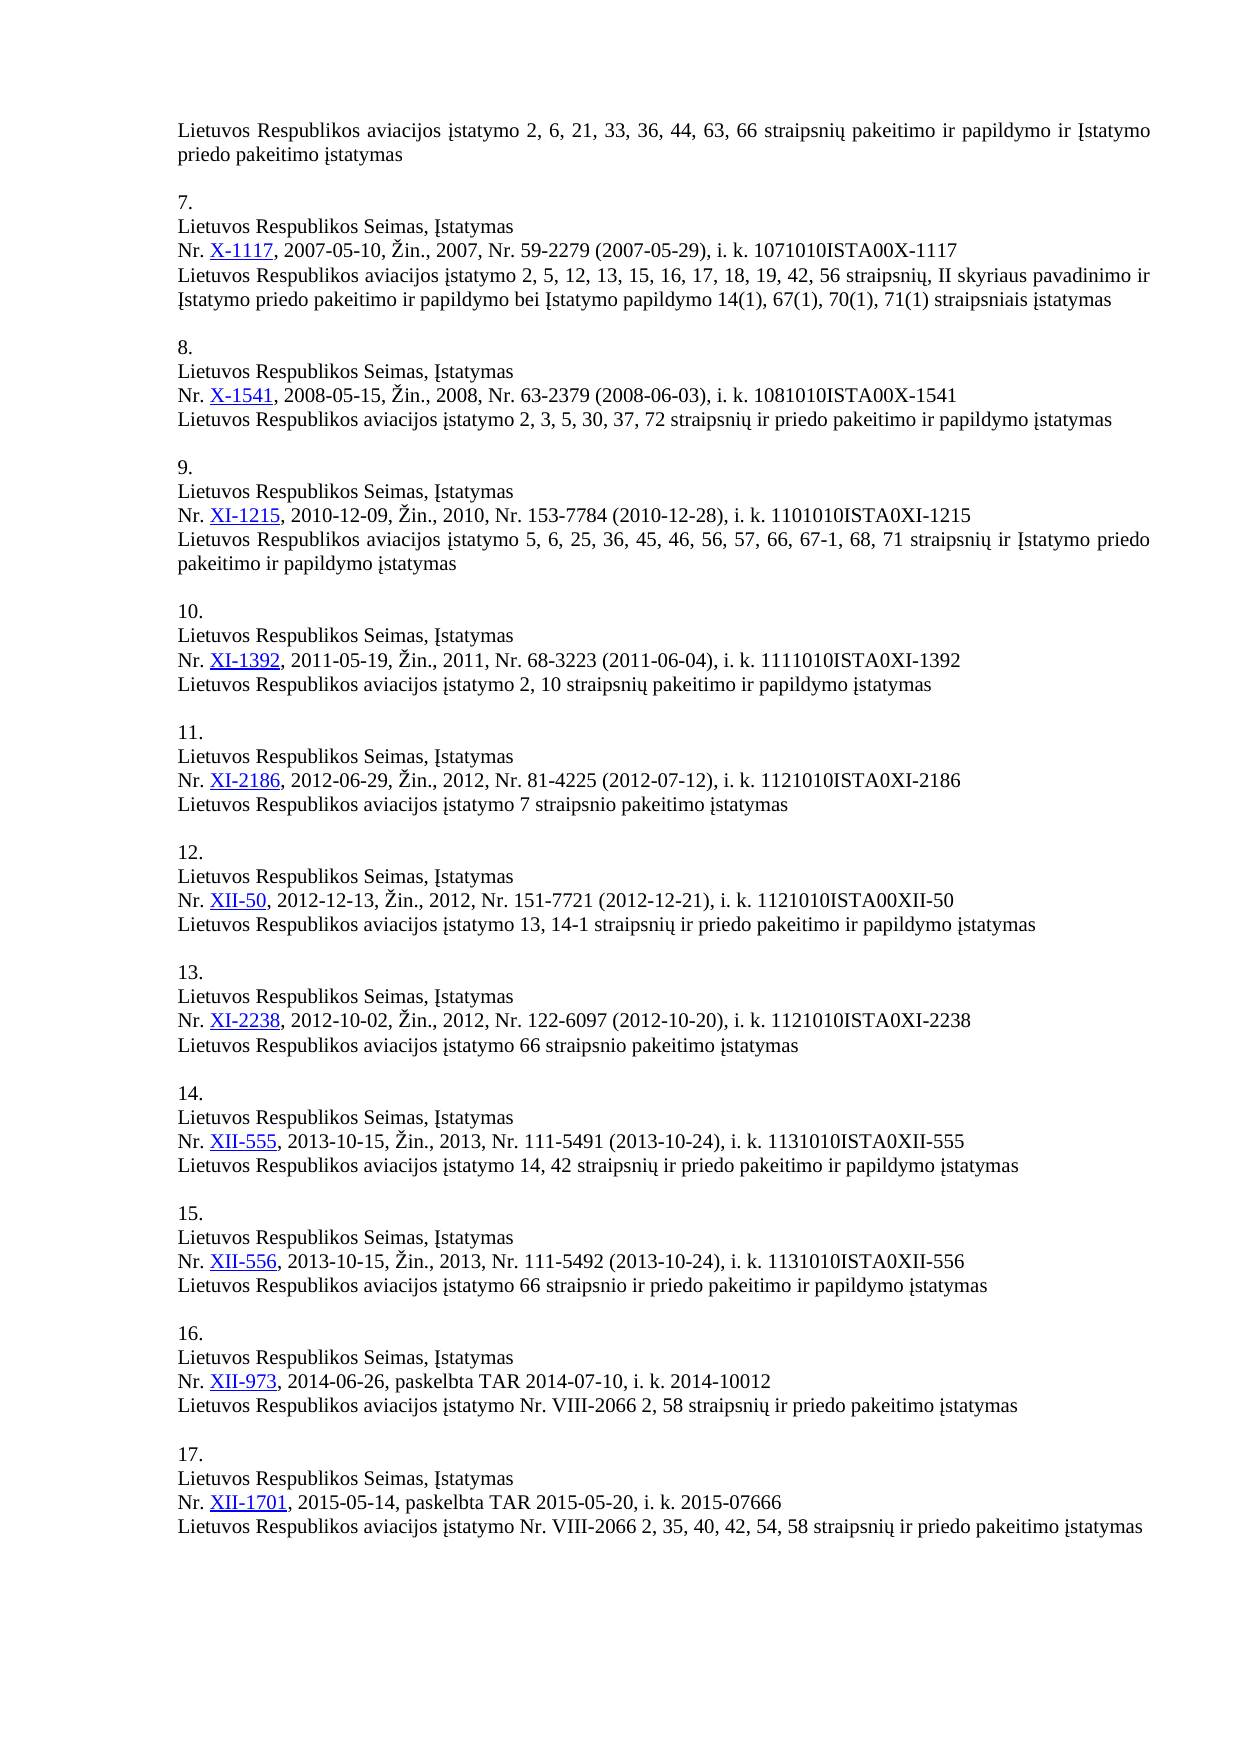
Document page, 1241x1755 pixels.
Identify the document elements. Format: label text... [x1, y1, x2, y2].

text Lietuvos Respublikos Seimas, Įstatymas [177, 623, 1152, 647]
text Nr. XII-50, 2012-12-13, Žin., 2012, Nr. 151-7721 (2012-12-21), i. k. 1121010ISTA00XII-50 [177, 888, 1152, 912]
text Lietuvos Respublikos Seimas, Įstatymas [177, 984, 1152, 1008]
text 10. [177, 599, 1152, 623]
text Lietuvos Respublikos Seimas, Įstatymas [177, 359, 1152, 383]
text Lietuvos Respublikos aviacijos įstatymo Nr. VIII-2066 2, 58 straipsnių ir priedo pakeitimo įstatymas [177, 1393, 1152, 1417]
text 13. [177, 960, 1152, 984]
text Lietuvos Respublikos Seimas, Įstatymas [177, 1345, 1152, 1369]
text Nr. XI-2238, 2012-10-02, Žin., 2012, Nr. 122-6097 (2012-10-20), i. k. 1121010ISTA0XI-2238 [177, 1008, 1152, 1032]
text Lietuvos Respublikos Seimas, Įstatymas [177, 744, 1152, 768]
text Lietuvos Respublikos aviacijos įstatymo 2, 6, 21, 33, 36, 44, 63, 66 straipsnių pakeitimo ir papildymo ir Įstatymo priedo pakeitimo įstatymas [177, 118, 1152, 166]
text Lietuvos Respublikos Seimas, Įstatymas [177, 479, 1152, 503]
text Lietuvos Respublikos aviacijos įstatymo 2, 3, 5, 30, 37, 72 straipsnių ir priedo pakeitimo ir papildymo įstatymas [177, 407, 1152, 431]
text Lietuvos Respublikos aviacijos įstatymo 66 straipsnio pakeitimo įstatymas [177, 1032, 1152, 1057]
text Nr. XII-555, 2013-10-15, Žin., 2013, Nr. 111-5491 (2013-10-24), i. k. 1131010ISTA0XII-555 [177, 1129, 1152, 1153]
text Lietuvos Respublikos aviacijos įstatymo 14, 42 straipsnių ir priedo pakeitimo ir papildymo įstatymas [177, 1153, 1152, 1177]
text 11. [177, 720, 1152, 744]
text Lietuvos Respublikos Seimas, Įstatymas [177, 1225, 1152, 1249]
text 8. [177, 335, 1152, 359]
text Lietuvos Respublikos aviacijos įstatymo 5, 6, 25, 36, 45, 46, 56, 57, 66, 67-1, 68, 71 straipsnių ir Įstatymo priedo pakeitimo ir papildymo įstatymas [177, 527, 1152, 575]
text 14. [177, 1081, 1152, 1105]
text 7. [177, 190, 1152, 214]
text Nr. XII-556, 2013-10-15, Žin., 2013, Nr. 111-5492 (2013-10-24), i. k. 1131010ISTA0XII-556 [177, 1249, 1152, 1273]
text 16. [177, 1321, 1152, 1345]
text Nr. XII-1701, 2015-05-14, paskelbta TAR 2015-05-20, i. k. 2015-07666 [177, 1490, 1152, 1514]
text Lietuvos Respublikos Seimas, Įstatymas [177, 1466, 1152, 1490]
text Lietuvos Respublikos Seimas, Įstatymas [177, 864, 1152, 888]
text Lietuvos Respublikos aviacijos įstatymo 13, 14-1 straipsnių ir priedo pakeitimo ir papildymo įstatymas [177, 912, 1152, 936]
text Lietuvos Respublikos aviacijos įstatymo Nr. VIII-2066 2, 35, 40, 42, 54, 58 straipsnių ir priedo pakeitimo įstatymas [177, 1514, 1152, 1538]
text 17. [177, 1442, 1152, 1466]
text Lietuvos Respublikos aviacijos įstatymo 66 straipsnio ir priedo pakeitimo ir papildymo įstatymas [177, 1273, 1152, 1297]
text 12. [177, 840, 1152, 864]
text 15. [177, 1201, 1152, 1225]
text Nr. X-1541, 2008-05-15, Žin., 2008, Nr. 63-2379 (2008-06-03), i. k. 1081010ISTA00X-1541 [177, 383, 1152, 407]
text Nr. XI-2186, 2012-06-29, Žin., 2012, Nr. 81-4225 (2012-07-12), i. k. 1121010ISTA0XI-2186 [177, 768, 1152, 792]
text Lietuvos Respublikos Seimas, Įstatymas [177, 214, 1152, 238]
text 9. [177, 455, 1152, 479]
text Lietuvos Respublikos Seimas, Įstatymas [177, 1105, 1152, 1129]
text Nr. XII-973, 2014-06-26, paskelbta TAR 2014-07-10, i. k. 2014-10012 [177, 1369, 1152, 1393]
text Lietuvos Respublikos aviacijos įstatymo 7 straipsnio pakeitimo įstatymas [177, 792, 1152, 816]
text Nr. X-1117, 2007-05-10, Žin., 2007, Nr. 59-2279 (2007-05-29), i. k. 1071010ISTA00X-1117 [177, 238, 1152, 262]
text Lietuvos Respublikos aviacijos įstatymo 2, 5, 12, 13, 15, 16, 17, 18, 19, 42, 56 straipsnių, II skyriaus pavadinimo ir Įstatymo priedo pakeitimo ir papildymo bei Įstatymo papildymo 14(1), 67(1), 70(1), 71(1) straipsniais įstatymas [177, 262, 1152, 311]
text Nr. XI-1215, 2010-12-09, Žin., 2010, Nr. 153-7784 (2010-12-28), i. k. 1101010ISTA0XI-1215 [177, 503, 1152, 527]
text Lietuvos Respublikos aviacijos įstatymo 2, 10 straipsnių pakeitimo ir papildymo įstatymas [177, 672, 1152, 696]
text Nr. XI-1392, 2011-05-19, Žin., 2011, Nr. 68-3223 (2011-06-04), i. k. 1111010ISTA0XI-1392 [177, 647, 1152, 672]
